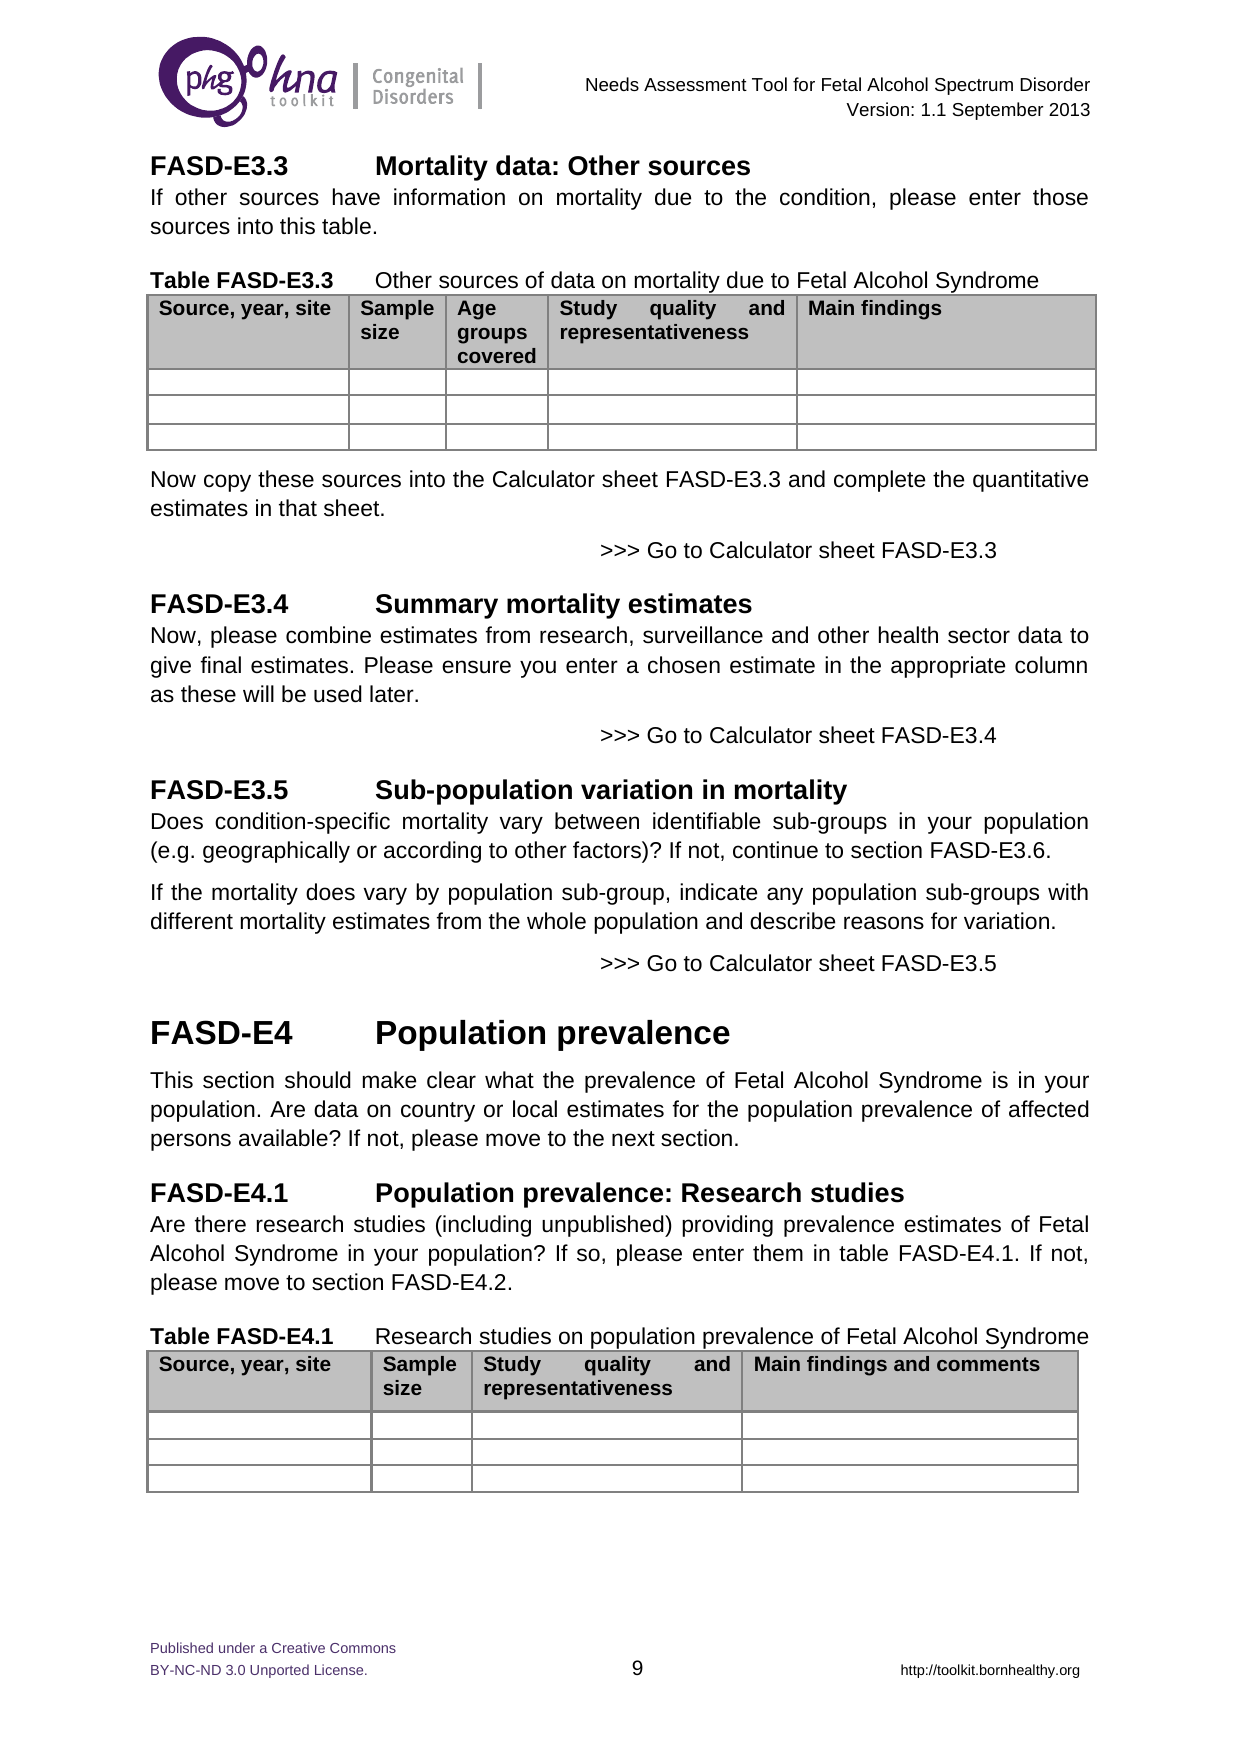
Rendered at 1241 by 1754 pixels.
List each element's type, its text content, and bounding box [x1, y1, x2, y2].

subtitle Table FASD-E4.1 Research studies on population prevalence of Fetal Alcohol Syndrome [150, 1321, 1090, 1350]
table_cell [149, 425, 348, 449]
table_header Age groups covered [447, 296, 547, 368]
subtitle Table FASD-E3.3 Other sources of data on mortality due to Fetal Alcohol Syndrome [150, 264, 1090, 294]
subtitle FASD-E3.5 Sub-population variation in mortality [150, 774, 1090, 805]
subtitle FASD-E4 Population prevalence [150, 1013, 1090, 1052]
table_cell [149, 1466, 370, 1491]
table_cell [447, 396, 547, 422]
table_cell [743, 1413, 1077, 1438]
table_header Source, year, site [149, 1352, 370, 1410]
table_cell [373, 1413, 471, 1438]
table_cell [473, 1466, 741, 1491]
subtitle FASD-E3.3 Mortality data: Other sources [150, 150, 1090, 181]
table_cell [149, 396, 348, 422]
table_cell [373, 1466, 471, 1491]
table_cell [549, 370, 796, 394]
text If other sources have information on mortality due to the condition, please enter those sources into this table. [150, 181, 1090, 239]
text >>> Go to Calculator sheet FASD-E3.4 [525, 719, 1090, 749]
table_cell [549, 425, 796, 449]
text This section should make clear what the prevalence of Fetal Alcohol Syndrome is in your population. Are data on country or local estimates for the population prevalence of affected persons available? If not, please move to the next section. [150, 1064, 1090, 1152]
table_cell [447, 370, 547, 394]
text Now, please combine estimates from research, surveillance and other health sector data to give final estimates. Please ensure you enter a chosen estimate in the appropriate column as these will be used later. [150, 619, 1090, 707]
table_header Study quality and representativeness [473, 1352, 741, 1410]
table_cell [798, 396, 1095, 422]
table_cell [350, 396, 445, 422]
table_cell [549, 396, 796, 422]
table_header Source, year, site [149, 296, 348, 368]
table_header Main findings and comments [743, 1352, 1077, 1410]
table_cell [473, 1413, 741, 1438]
text Are there research studies (including unpublished) providing prevalence estimates of Fetal Alcohol Syndrome in your population? If so, please enter them in table FASD-E4.1. If not, please move to section FASD-E4.2. [150, 1208, 1090, 1296]
text Does condition-specific mortality vary between identifiable sub-groups in your population (e.g. geographically or according to other factors)? If not, continue to section FASD-E3.6. [150, 805, 1090, 863]
table_header Study quality and representativeness [549, 296, 796, 368]
table_cell [350, 425, 445, 449]
table_cell [350, 370, 445, 394]
table_cell [743, 1466, 1077, 1491]
table_cell [743, 1440, 1077, 1464]
table_header Sample size [373, 1352, 471, 1410]
table_cell [798, 370, 1095, 394]
table_cell [447, 425, 547, 449]
text >>> Go to Calculator sheet FASD-E3.5 [525, 947, 1090, 976]
table_cell [373, 1440, 471, 1464]
subtitle FASD-E3.4 Summary mortality estimates [150, 588, 1090, 619]
text If the mortality does vary by population sub-group, indicate any population sub-groups with different mortality estimates from the whole population and describe reasons for variation. [150, 876, 1090, 934]
table_cell [473, 1440, 741, 1464]
table_cell [149, 1440, 370, 1464]
table_header Main findings [798, 296, 1095, 368]
subtitle FASD-E4.1 Population prevalence: Research studies [150, 1177, 1090, 1208]
table_header Sample size [350, 296, 445, 368]
table_cell [149, 1413, 370, 1438]
text >>> Go to Calculator sheet FASD-E3.3 [525, 534, 1090, 563]
table_cell [798, 425, 1095, 449]
table_cell [149, 370, 348, 394]
text Now copy these sources into the Calculator sheet FASD-E3.3 and complete the quantitative estimates in that sheet. [150, 463, 1090, 522]
